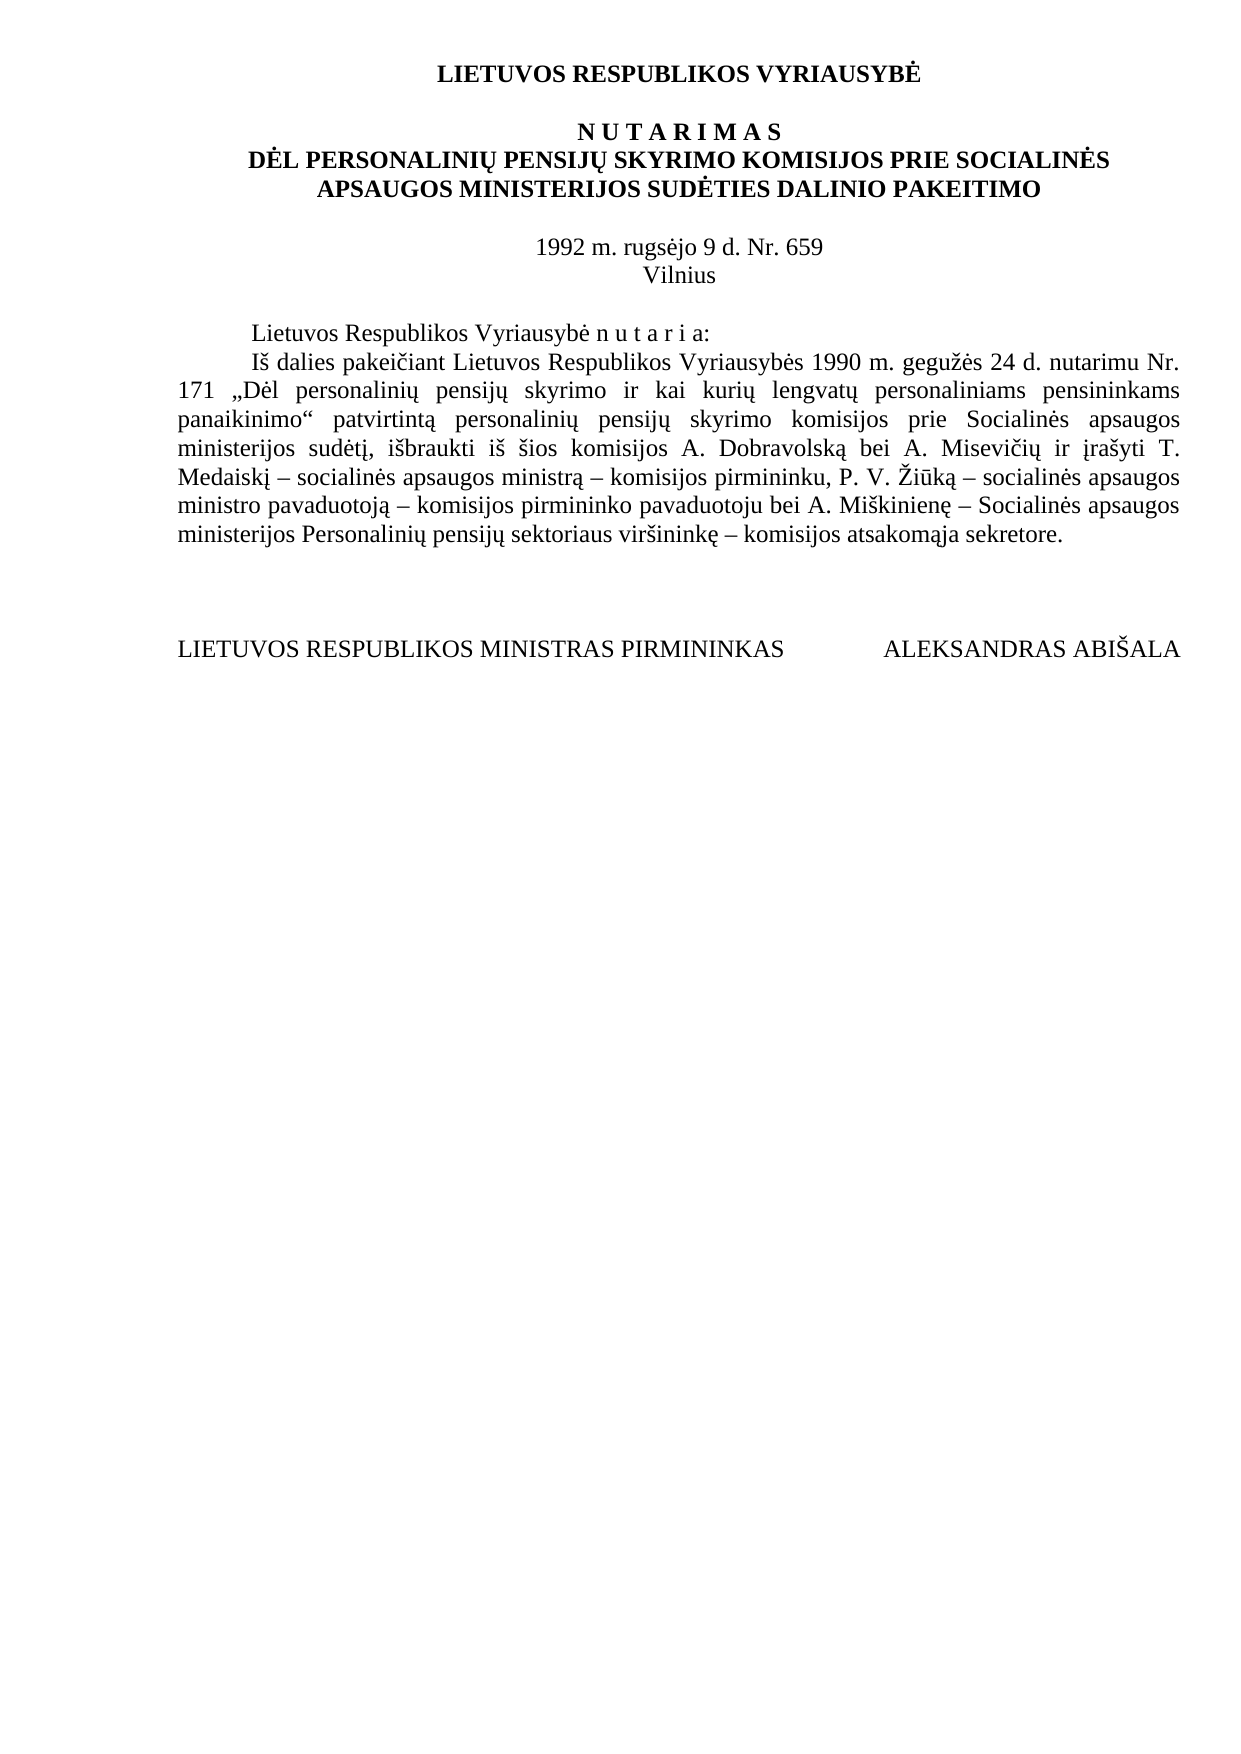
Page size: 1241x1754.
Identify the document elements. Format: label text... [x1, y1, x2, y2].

text 1992 m. rugsėjo 9 d. Nr. 659 [177, 232, 1181, 260]
text DĖL PERSONALINIŲ PENSIJŲ SKYRIMO KOMISIJOS PRIE SOCIALINĖS APSAUGOS MINISTERIJOS SUDĖTIES DALINIO PAKEITIMO [177, 145, 1181, 203]
text LIETUVOS RESPUBLIKOS VYRIAUSYBĖ [177, 59, 1181, 88]
text LIETUVOS RESPUBLIKOS MINISTRAS PIRMININKAS ALEKSANDRAS ABIŠALA [177, 634, 1181, 663]
text Vilnius [177, 260, 1181, 289]
text N U T A R I M A S [177, 117, 1181, 145]
text Iš dalies pakeičiant Lietuvos Respublikos Vyriausybės 1990 m. gegužės 24 d. nutarimu Nr. 171 „Dėl personalinių pensijų skyrimo ir kai kurių lengvatų personaliniams pensininkams panaikinimo“ patvirtintą personalinių pensijų skyrimo komisijos prie Socialinės apsaugos ministerijos sudėtį, išbraukti iš šios komisijos A. Dobravolską bei A. Misevičių ir įrašyti T. Medaiskį – socialinės apsaugos ministrą – komisijos pirmininku, P. V. Žiūką – socialinės apsaugos ministro pavaduotoją – komisijos pirmininko pavaduotoju bei A. Miškinienę – Socialinės apsaugos ministerijos Personalinių pensijų sektoriaus viršininkę – komisijos atsakomąja sekretore. [177, 347, 1181, 548]
text Lietuvos Respublikos Vyriausybė nutaria: [177, 318, 1181, 347]
